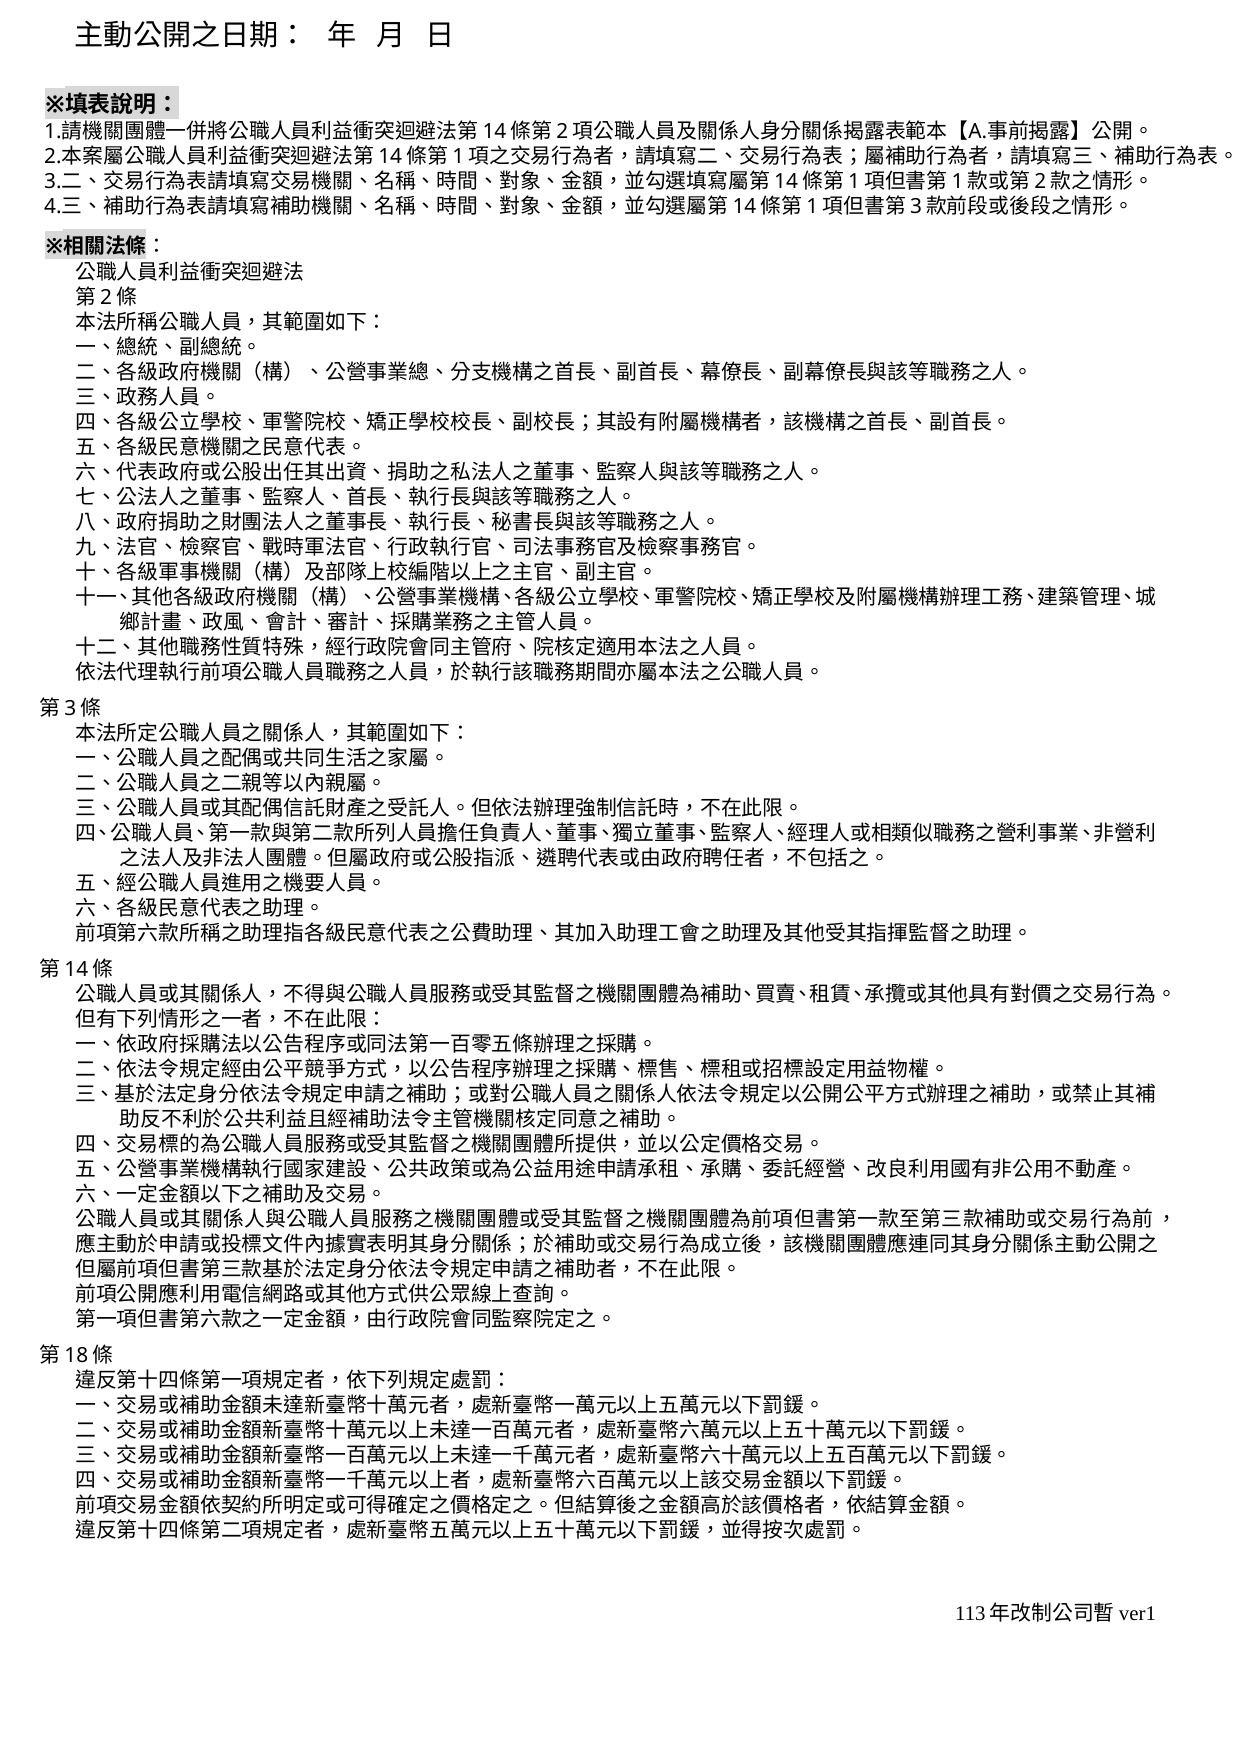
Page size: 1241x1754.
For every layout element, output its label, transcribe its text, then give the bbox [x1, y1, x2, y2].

text 三、基於法定身分依法令規定申請之補助；或對公職人員之關係人依法令規定以公開公平方式辦理之補助，或禁止其補助反不利於公共利益且經補助法令主管機關核定同意之補助。 [75, 1082, 1156, 1132]
text 五、各級民意機關之民意代表。 [75, 434, 1156, 459]
text 六、各級民意代表之助理。 [75, 895, 1156, 920]
text 公職人員或其關係人，不得與公職人員服務或受其監督之機關團體為補助、買賣、租賃、承攬或其他具有對價之交易行為。但有下列情形之一者，不在此限： [75, 982, 1156, 1032]
text 依法代理執行前項公職人員職務之人員，於執行該職務期間亦屬本法之公職人員。 [75, 659, 1156, 684]
text 四、交易或補助金額新臺幣一千萬元以上者，處新臺幣六百萬元以上該交易金額以下罰鍰。 [75, 1468, 1156, 1493]
text 四、各級公立學校、軍警院校、矯正學校校長、副校長；其設有附屬機構者，該機構之首長、副首長。 [75, 409, 1156, 434]
text 第2條 [75, 284, 1156, 309]
text 第3條 [1, 695, 1240, 720]
text 2.本案屬公職人員利益衝突迴避法第14條第1項之交易行為者，請填寫二、交易行為表；屬補助行為者，請填寫三、補助行為表。 [31, 144, 1240, 169]
text 前項公開應利用電信網路或其他方式供公眾線上查詢。 [75, 1282, 1156, 1307]
text 一、總統、副總統。 [75, 334, 1156, 359]
text 二、各級政府機關（構）、公營事業總、分支機構之首長、副首長、幕僚長、副幕僚長與該等職務之人。 [75, 359, 1156, 384]
text ※相關法條： [16, 230, 1240, 259]
text 第18條 [1, 1343, 1240, 1368]
text 十一、其他各級政府機關（構）、公營事業機構、各級公立學校、軍警院校、矯正學校及附屬機構辦理工務、建築管理、城鄉計畫、政風、會計、審計、採購業務之主管人員。 [75, 584, 1156, 634]
text 本法所稱公職人員，其範圍如下： [75, 309, 1156, 334]
text 三、政務人員。 [75, 384, 1156, 409]
text 前項交易金額依契約所明定或可得確定之價格定之。但結算後之金額高於該價格者，依結算金額。 [75, 1493, 1156, 1518]
text 九、法官、檢察官、戰時軍法官、行政執行官、司法事務官及檢察事務官。 [75, 534, 1156, 559]
text 前項第六款所稱之助理指各級民意代表之公費助理、其加入助理工會之助理及其他受其指揮監督之助理。 [75, 920, 1156, 945]
text 3.二、交易行為表請填寫交易機關、名稱、時間、對象、金額，並勾選填寫屬第14條第1項但書第1款或第2款之情形。 [31, 169, 1240, 194]
text 十、各級軍事機關（構）及部隊上校編階以上之主官、副主官。 [75, 559, 1156, 584]
text 五、經公職人員進用之機要人員。 [75, 870, 1156, 895]
text 二、公職人員之二親等以內親屬。 [75, 770, 1156, 795]
text 六、一定金額以下之補助及交易。 [75, 1182, 1156, 1207]
text 違反第十四條第一項規定者，依下列規定處罰： [75, 1368, 1156, 1393]
text 五、公營事業機構執行國家建設、公共政策或為公益用途申請承租、承購、委託經營、改良利用國有非公用不動產。 [75, 1157, 1156, 1182]
text 二、依法令規定經由公平競爭方式，以公告程序辦理之採購、標售、標租或招標設定用益物權。 [75, 1057, 1156, 1082]
text 主動公開之日期： 年 月 日 [30, 19, 1240, 52]
text 1.請機關團體一併將公職人員利益衝突迴避法第14條第2項公職人員及關係人身分關係揭露表範本【A.事前揭露】公開。 [31, 119, 1240, 144]
text 七、公法人之董事、監察人、首長、執行長與該等職務之人。 [75, 484, 1156, 509]
text 公職人員或其關係人與公職人員服務之機關團體或受其監督之機關團體為前項但書第一款至第三款補助或交易行為前，應主動於申請或投標文件內據實表明其身分關係；於補助或交易行為成立後，該機關團體應連同其身分關係主動公開之。但屬前項但書第三款基於法定身分依法令規定申請之補助者，不在此限。 [75, 1207, 1156, 1282]
text ※填表說明： [31, 85, 1240, 119]
text 三、交易或補助金額新臺幣一百萬元以上未達一千萬元者，處新臺幣六十萬元以上五百萬元以下罰鍰。 [75, 1443, 1156, 1468]
text 違反第十四條第二項規定者，處新臺幣五萬元以上五十萬元以下罰鍰，並得按次處罰。 [30, 1518, 1240, 1543]
text 三、公職人員或其配偶信託財產之受託人。但依法辦理強制信託時，不在此限。 [75, 795, 1156, 820]
text 本法所定公職人員之關係人，其範圍如下： [75, 720, 1156, 745]
text 第14條 [1, 957, 1240, 982]
text 八、政府捐助之財團法人之董事長、執行長、秘書長與該等職務之人。 [75, 509, 1156, 534]
text 一、交易或補助金額未達新臺幣十萬元者，處新臺幣一萬元以上五萬元以下罰鍰。 [75, 1393, 1156, 1418]
text 4.三、補助行為表請填寫補助機關、名稱、時間、對象、金額，並勾選屬第14條第1項但書第3款前段或後段之情形。 [31, 194, 1240, 219]
text 一、依政府採購法以公告程序或同法第一百零五條辦理之採購。 [75, 1032, 1156, 1057]
text 公職人員利益衝突迴避法 [75, 259, 1156, 284]
text 六、代表政府或公股出任其出資、捐助之私法人之董事、監察人與該等職務之人。 [75, 459, 1156, 484]
text 第一項但書第六款之一定金額，由行政院會同監察院定之。 [75, 1307, 1156, 1332]
text 四、交易標的為公職人員服務或受其監督之機關團體所提供，並以公定價格交易。 [75, 1132, 1156, 1157]
text 十二、其他職務性質特殊，經行政院會同主管府、院核定適用本法之人員。 [75, 634, 1156, 659]
text 二、交易或補助金額新臺幣十萬元以上未達一百萬元者，處新臺幣六萬元以上五十萬元以下罰鍰。 [75, 1418, 1156, 1443]
text 四、公職人員、第一款與第二款所列人員擔任負責人、董事、獨立董事、監察人、經理人或相類似職務之營利事業、非營利之法人及非法人團體。但屬政府或公股指派、遴聘代表或由政府聘任者，不包括之。 [75, 820, 1156, 870]
text 一、公職人員之配偶或共同生活之家屬。 [75, 745, 1156, 770]
